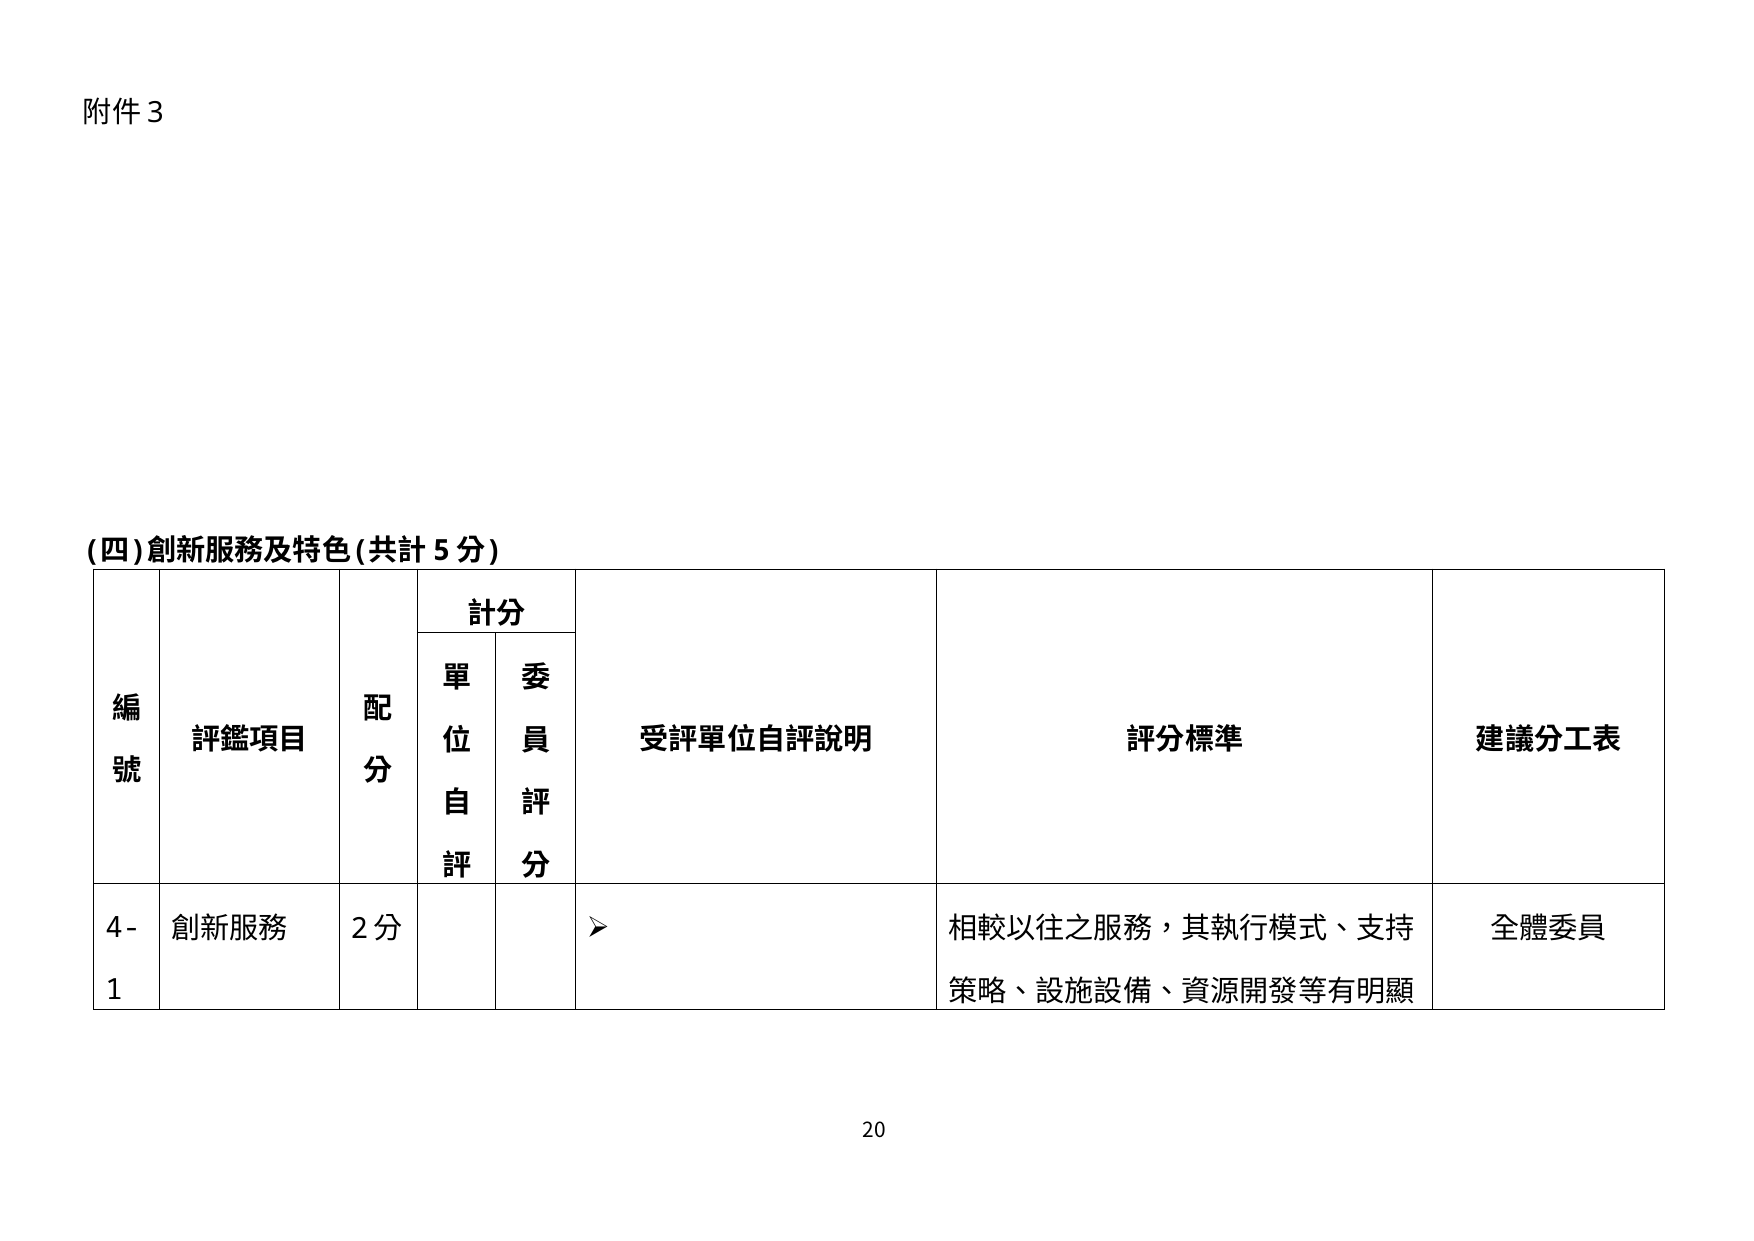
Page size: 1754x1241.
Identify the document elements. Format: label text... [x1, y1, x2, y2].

table_cell [418, 884, 495, 1009]
table_cell 委員評分 [496, 633, 575, 883]
table_cell 相較以往之服務，其執行模式、支持策略、設施設備、資源開發等有明顯 [937, 884, 1432, 1009]
table_header 評分標準 [937, 570, 1432, 883]
table_cell 單位自評 [418, 633, 495, 883]
table_header 計分 [418, 570, 575, 632]
table_cell [496, 884, 575, 1009]
text (四)創新服務及特色(共計5分) [83, 506, 1665, 568]
table_header 評鑑項目 [160, 570, 339, 883]
table_header 配分 [340, 570, 417, 883]
table_cell 4-1 [94, 884, 159, 1009]
table_cell 全體委員 [1433, 884, 1664, 1009]
table_header 建議分工表 [1433, 570, 1664, 883]
table_cell 創新服務 [160, 884, 339, 1009]
table_header 編號 [94, 570, 159, 883]
table_cell [576, 884, 936, 1009]
table_header 受評單位自評說明 [576, 570, 936, 883]
table_cell 2分 [340, 884, 417, 1009]
